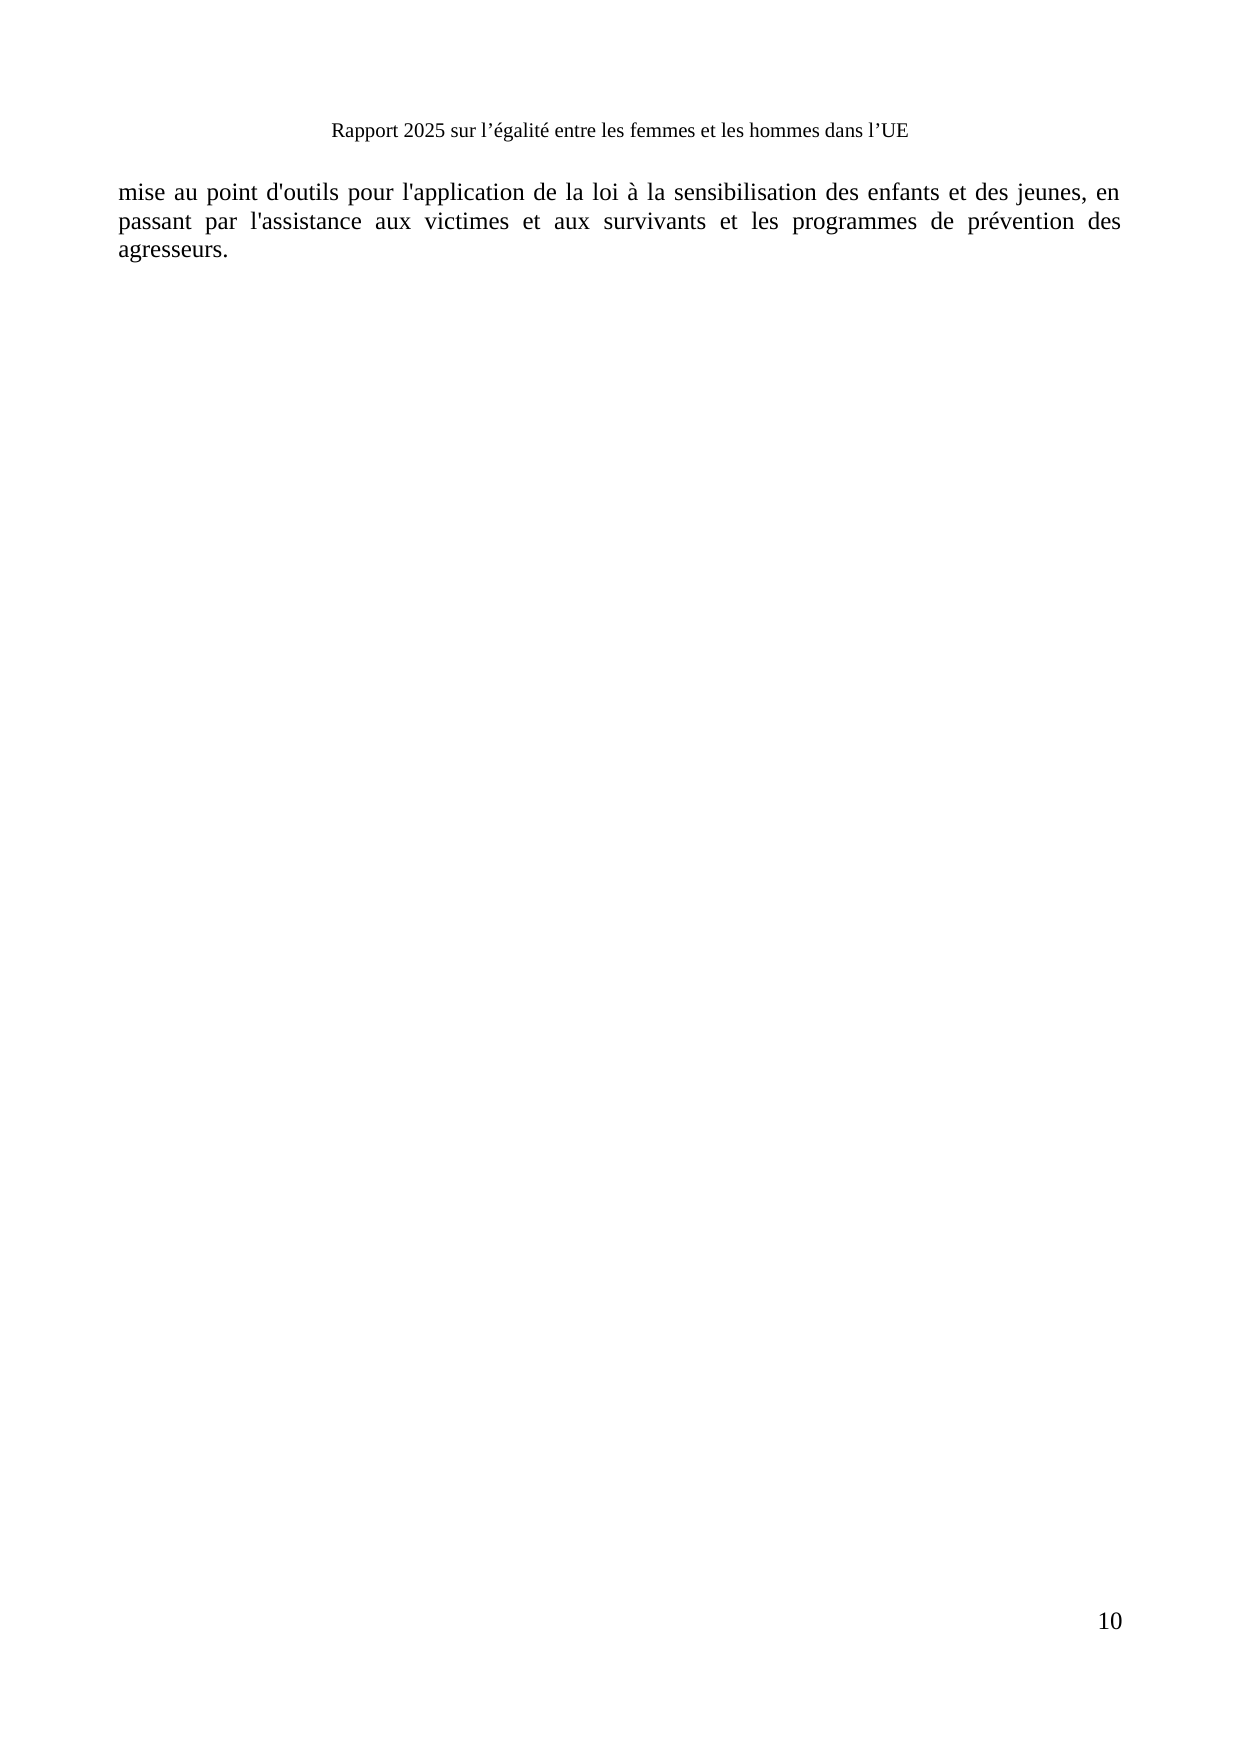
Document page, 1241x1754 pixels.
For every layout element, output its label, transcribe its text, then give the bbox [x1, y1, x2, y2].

text mise au point d'outils pour l'application de la loi à la sensibilisation des enfants et des jeunes, en passant par l'assistance aux victimes et aux survivants et les programmes de prévention des agresseurs. [118, 177, 1122, 263]
